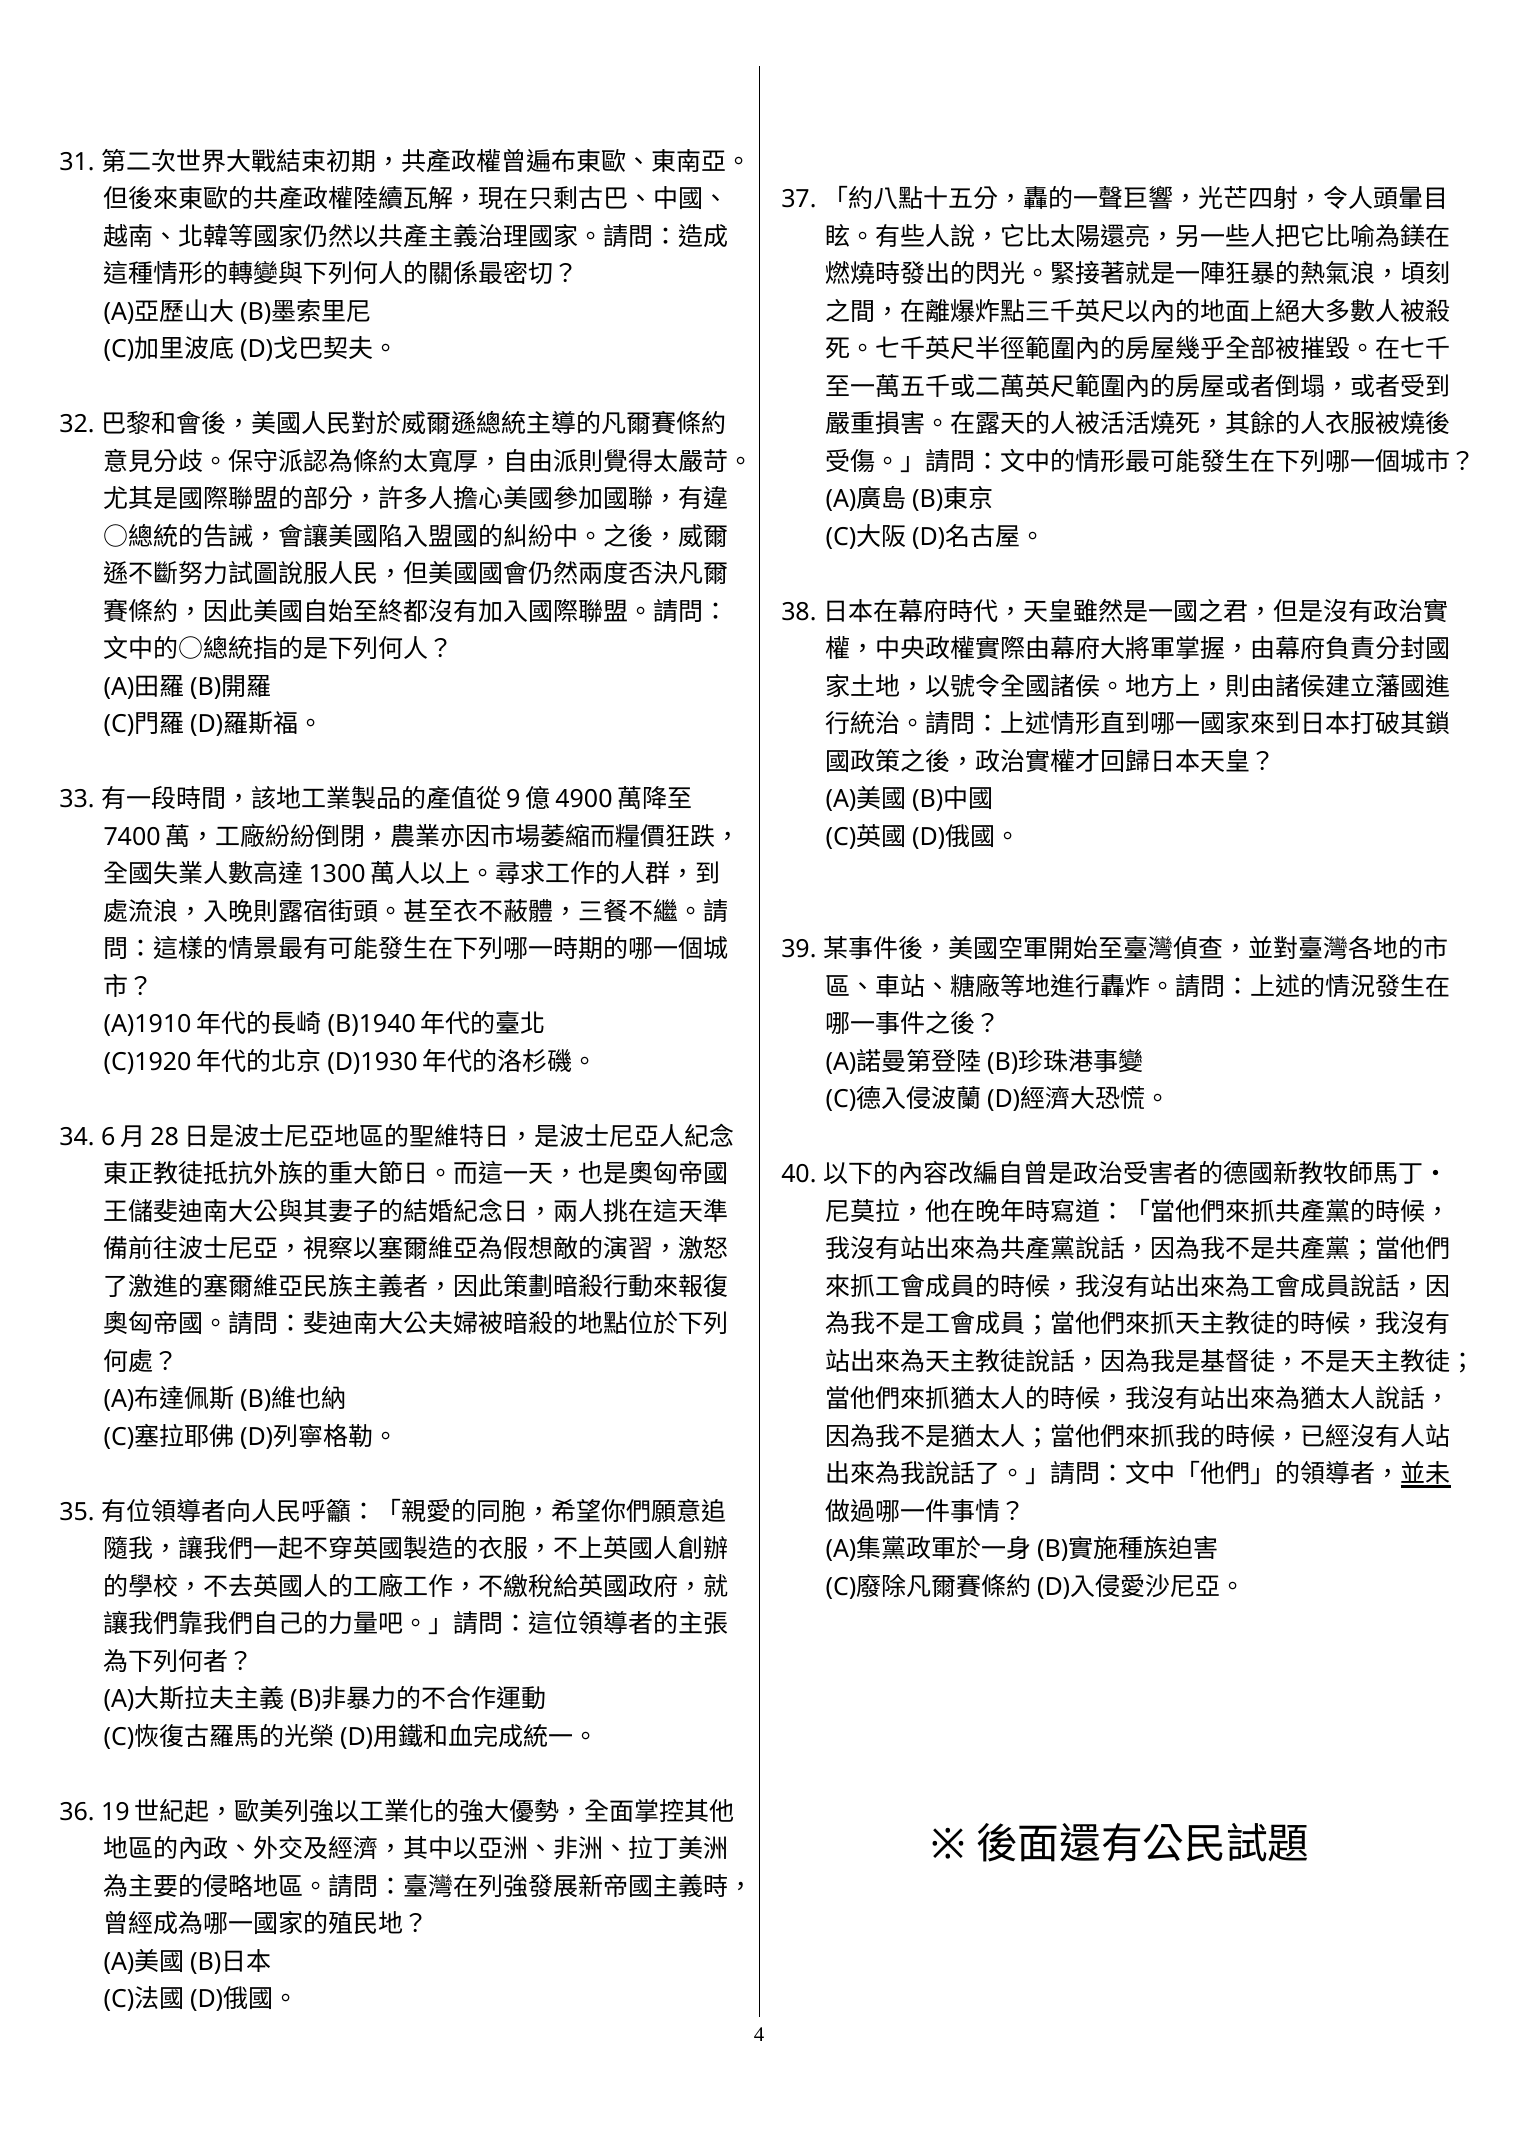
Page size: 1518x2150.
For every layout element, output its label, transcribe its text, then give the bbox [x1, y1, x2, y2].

text 38. 日本在幕府時代，天皇雖然是一國之君，但是沒有政治實權，中央政權實際由幕府大將軍掌握，由幕府負責分封國家土地，以號令全國諸侯。地方上，則由諸侯建立藩國進行統治。請問：上述情形直到哪一國家來到日本打破其鎖國政策之後，政治實權才回歸日本天皇？ (A)美國 (B)中國 (C)英國 (D)俄國。 [781, 591, 1459, 853]
text 40. 以下的內容改編自曾是政治受害者的德國新教牧師馬丁‧尼莫拉，他在晚年時寫道：「當他們來抓共產黨的時候，我沒有站出來為共產黨說話，因為我不是共產黨；當他們來抓工會成員的時候，我沒有站出來為工會成員說話，因為我不是工會成員；當他們來抓天主教徒的時候，我沒有站出來為天主教徒說話，因為我是基督徒，不是天主教徒；當他們來抓猶太人的時候，我沒有站出來為猶太人說話，因為我不是猶太人；當他們來抓我的時候，已經沒有人站出來為我說話了。」請問：文中「他們」的領導者，並未做過哪一件事情？ (A)集黨政軍於一身 (B)實施種族迫害 (C)廢除凡爾賽條約 (D)入侵愛沙尼亞。 [781, 1153, 1459, 1603]
text 36. 19世紀起，歐美列強以工業化的強大優勢，全面掌控其他地區的內政、外交及經濟，其中以亞洲、非洲、拉丁美洲為主要的侵略地區。請問：臺灣在列強發展新帝國主義時，曾經成為哪一國家的殖民地？ (A)美國 (B)日本 (C)法國 (D)俄國。 [59, 1791, 737, 2016]
text ※ 後面還有公民試題 [781, 1803, 1459, 1878]
text 37. 「約八點十五分，轟的一聲巨響，光芒四射，令人頭暈目眩。有些人說，它比太陽還亮，另一些人把它比喻為鎂在燃燒時發出的閃光。緊接著就是一陣狂暴的熱氣浪，頃刻之間，在離爆炸點三千英尺以內的地面上絕大多數人被殺死。七千英尺半徑範圍內的房屋幾乎全部被摧毀。在七千至一萬五千或二萬英尺範圍內的房屋或者倒塌，或者受到嚴重損害。在露天的人被活活燒死，其餘的人衣服被燒後受傷。」請問：文中的情形最可能發生在下列哪一個城市？ (A)廣島 (B)東京 (C)大阪 (D)名古屋。 [781, 178, 1459, 553]
text 32. 巴黎和會後，美國人民對於威爾遜總統主導的凡爾賽條約意見分歧。保守派認為條約太寬厚，自由派則覺得太嚴苛。尤其是國際聯盟的部分，許多人擔心美國參加國聯，有違○總統的告誡，會讓美國陷入盟國的糾紛中。之後，威爾遜不斷努力試圖說服人民，但美國國會仍然兩度否決凡爾賽條約，因此美國自始至終都沒有加入國際聯盟。請問： 文中的○總統指的是下列何人？ (A)田羅 (B)開羅 (C)門羅 (D)羅斯福。 [59, 403, 737, 741]
text 33. 有一段時間，該地工業製品的產值從9億4900萬降至7400萬，工廠紛紛倒閉，農業亦因市場萎縮而糧價狂跌，全國失業人數高達1300萬人以上。尋求工作的人群，到處流浪，入晚則露宿街頭。甚至衣不蔽體，三餐不繼。請問：這樣的情景最有可能發生在下列哪一時期的哪一個城市？ (A)1910年代的長崎 (B)1940年代的臺北 (C)1920年代的北京 (D)1930年代的洛杉磯。 [59, 778, 737, 1078]
text 31. 第二次世界大戰結束初期，共產政權曾遍布東歐、東南亞。但後來東歐的共產政權陸續瓦解，現在只剩古巴、中國、越南、北韓等國家仍然以共產主義治理國家。請問：造成這種情形的轉變與下列何人的關係最密切？ (A)亞歷山大 (B)墨索里尼 (C)加里波底 (D)戈巴契夫。 [59, 141, 737, 366]
text 39. 某事件後，美國空軍開始至臺灣偵查，並對臺灣各地的市區、車站、糖廠等地進行轟炸。請問：上述的情況發生在哪一事件之後？ (A)諾曼第登陸 (B)珍珠港事變 (C)德入侵波蘭 (D)經濟大恐慌。 [781, 928, 1459, 1116]
text 35. 有位領導者向人民呼籲：「親愛的同胞，希望你們願意追隨我，讓我們一起不穿英國製造的衣服，不上英國人創辦的學校，不去英國人的工廠工作，不繳稅給英國政府，就讓我們靠我們自己的力量吧。」請問：這位領導者的主張為下列何者？ (A)大斯拉夫主義 (B)非暴力的不合作運動 (C)恢復古羅馬的光榮 (D)用鐵和血完成統一。 [59, 1491, 737, 1753]
text 34. 6月28日是波士尼亞地區的聖維特日，是波士尼亞人紀念東正教徒抵抗外族的重大節日。而這一天，也是奧匈帝國王儲斐迪南大公與其妻子的結婚紀念日，兩人挑在這天準備前往波士尼亞，視察以塞爾維亞為假想敵的演習，激怒了激進的塞爾維亞民族主義者，因此策劃暗殺行動來報復奧匈帝國。請問：斐迪南大公夫婦被暗殺的地點位於下列何處？ (A)布達佩斯 (B)維也納 (C)塞拉耶佛 (D)列寧格勒。 [59, 1116, 737, 1453]
